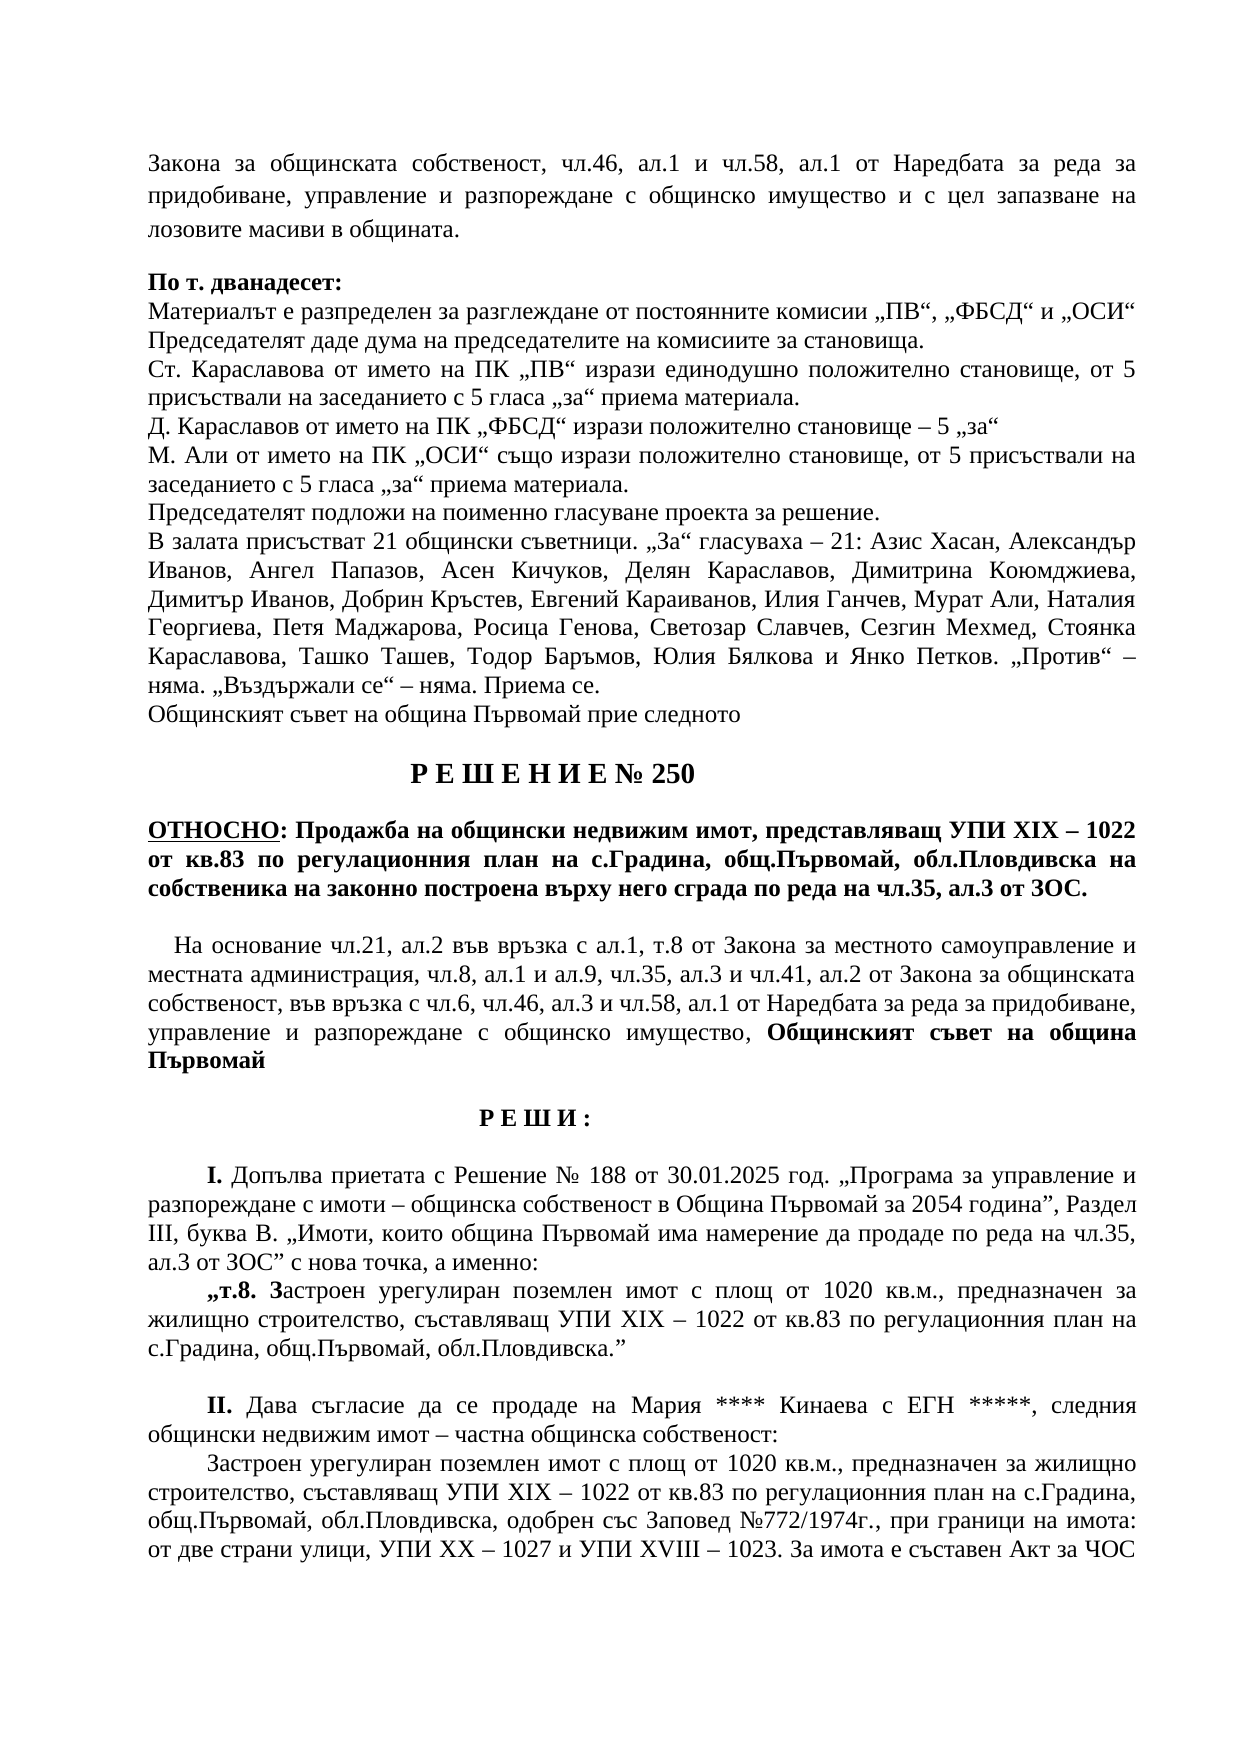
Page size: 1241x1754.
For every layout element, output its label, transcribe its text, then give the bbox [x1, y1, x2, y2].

text В залата присъстват 21 общински съветници. „За“ гласуваха – 21: Азис Хасан, Александър Иванов, Ангел Папазов, Асен Кичуков, Делян Караславов, Димитрина Коюмджиева, Димитър Иванов, Добрин Кръстев, Евгений Караиванов, Илия Ганчев, Мурат Али, Наталия Георгиева, Петя Маджарова, Росица Генова, Светозар Славчев, Сезгин Мехмед, Стоянка Караславова, Ташко Ташев, Тодор Баръмов, Юлия Бялкова и Янко Петков. „Против“ – няма. „Въздържали се“ – няма. Приема се. [148, 526, 1137, 699]
text Общинският съвет на община Първомай прие следното [148, 699, 1137, 727]
text Материалът е разпределен за разглеждане от постоянните комисии „ПВ“, „ФБСД“ и „ОСИ“ Председателят даде дума на председателите на комисиите за становища. [148, 296, 1137, 354]
text На основание чл.21, ал.2 във връзка с ал.1, т.8 от Закона за местното самоуправление и местната администрация, чл.8, ал.1 и ал.9, чл.35, ал.3 и чл.41, ал.2 от Закона за общинската собственост, във връзка с чл.6, чл.46, ал.3 и чл.58, ал.1 от Наредбата за реда за придобиване, управление и разпореждане с общинско имущество, Общинският съвет на община Първомай [148, 931, 1137, 1074]
text Закона за общинската собственост, чл.46, ал.1 и чл.58, ал.1 от Наредбата за реда за придобиване, управление и разпореждане с общинско имущество и с цел запазване на лозовите масиви в общината. [148, 148, 1137, 242]
text „т.8. Застроен урегулиран поземлен имот с площ от 1020 кв.м., предназначен за жилищно строителство, съставляващ УПИ XIX – 1022 от кв.83 по регулационния план на с.Градина, общ.Първомай, обл.Пловдивска.” [148, 1276, 1137, 1362]
text Ст. Караславова от името на ПК „ПВ“ изрази единодушно положително становище, от 5 присъствали на заседанието с 5 гласа „за“ приема материала. [148, 354, 1137, 411]
text Застроен урегулиран поземлен имот с площ от 1020 кв.м., предназначен за жилищно строителство, съставляващ УПИ XIX – 1022 от кв.83 по регулационния план на с.Градина, общ.Първомай, обл.Пловдивска, одобрен със Заповед №772/1974г., при граници на имота: от две страни улици, УПИ XX – 1027 и УПИ XVIII – 1023. За имота е съставен Акт за ЧОС [148, 1448, 1137, 1563]
text Р Е Ш Е Н И Е № 250 [148, 756, 1137, 790]
text I. Допълва приетата с Решение № 188 от 30.01.2025 год. „Програма за управление и разпореждане с имоти – общинска собственост в Община Първомай за 2054 година”, Раздел ІІІ, буква В. „Имоти, които община Първомай има намерение да продаде по реда на чл.35, ал.3 от ЗОС” с нова точка, а именно: [148, 1161, 1137, 1276]
text Д. Караславов от името на ПК „ФБСД“ изрази положително становище – 5 „за“ [148, 411, 1137, 440]
text По т. дванадесет: [148, 267, 1137, 296]
text Р Е Ш И : [148, 1103, 1137, 1132]
text М. Али от името на ПК „ОСИ“ също изрази положително становище, от 5 присъствали на заседанието с 5 гласа „за“ приема материала. [148, 440, 1137, 497]
text Председателят подложи на поименно гласуване проекта за решение. [148, 497, 1137, 526]
text II. Дава съгласие да се продаде на Мария **** Кинаева с ЕГН *****, следния общински недвижим имот – частна общинска собственост: [148, 1391, 1137, 1448]
text ОТНОСНО: Продажба на общински недвижим имот, представляващ УПИ XIX – 1022 от кв.83 по регулационния план на с.Градина, общ.Първомай, обл.Пловдивска на собственика на законно построена върху него сграда по реда на чл.35, ал.3 от ЗОС. [148, 816, 1137, 902]
